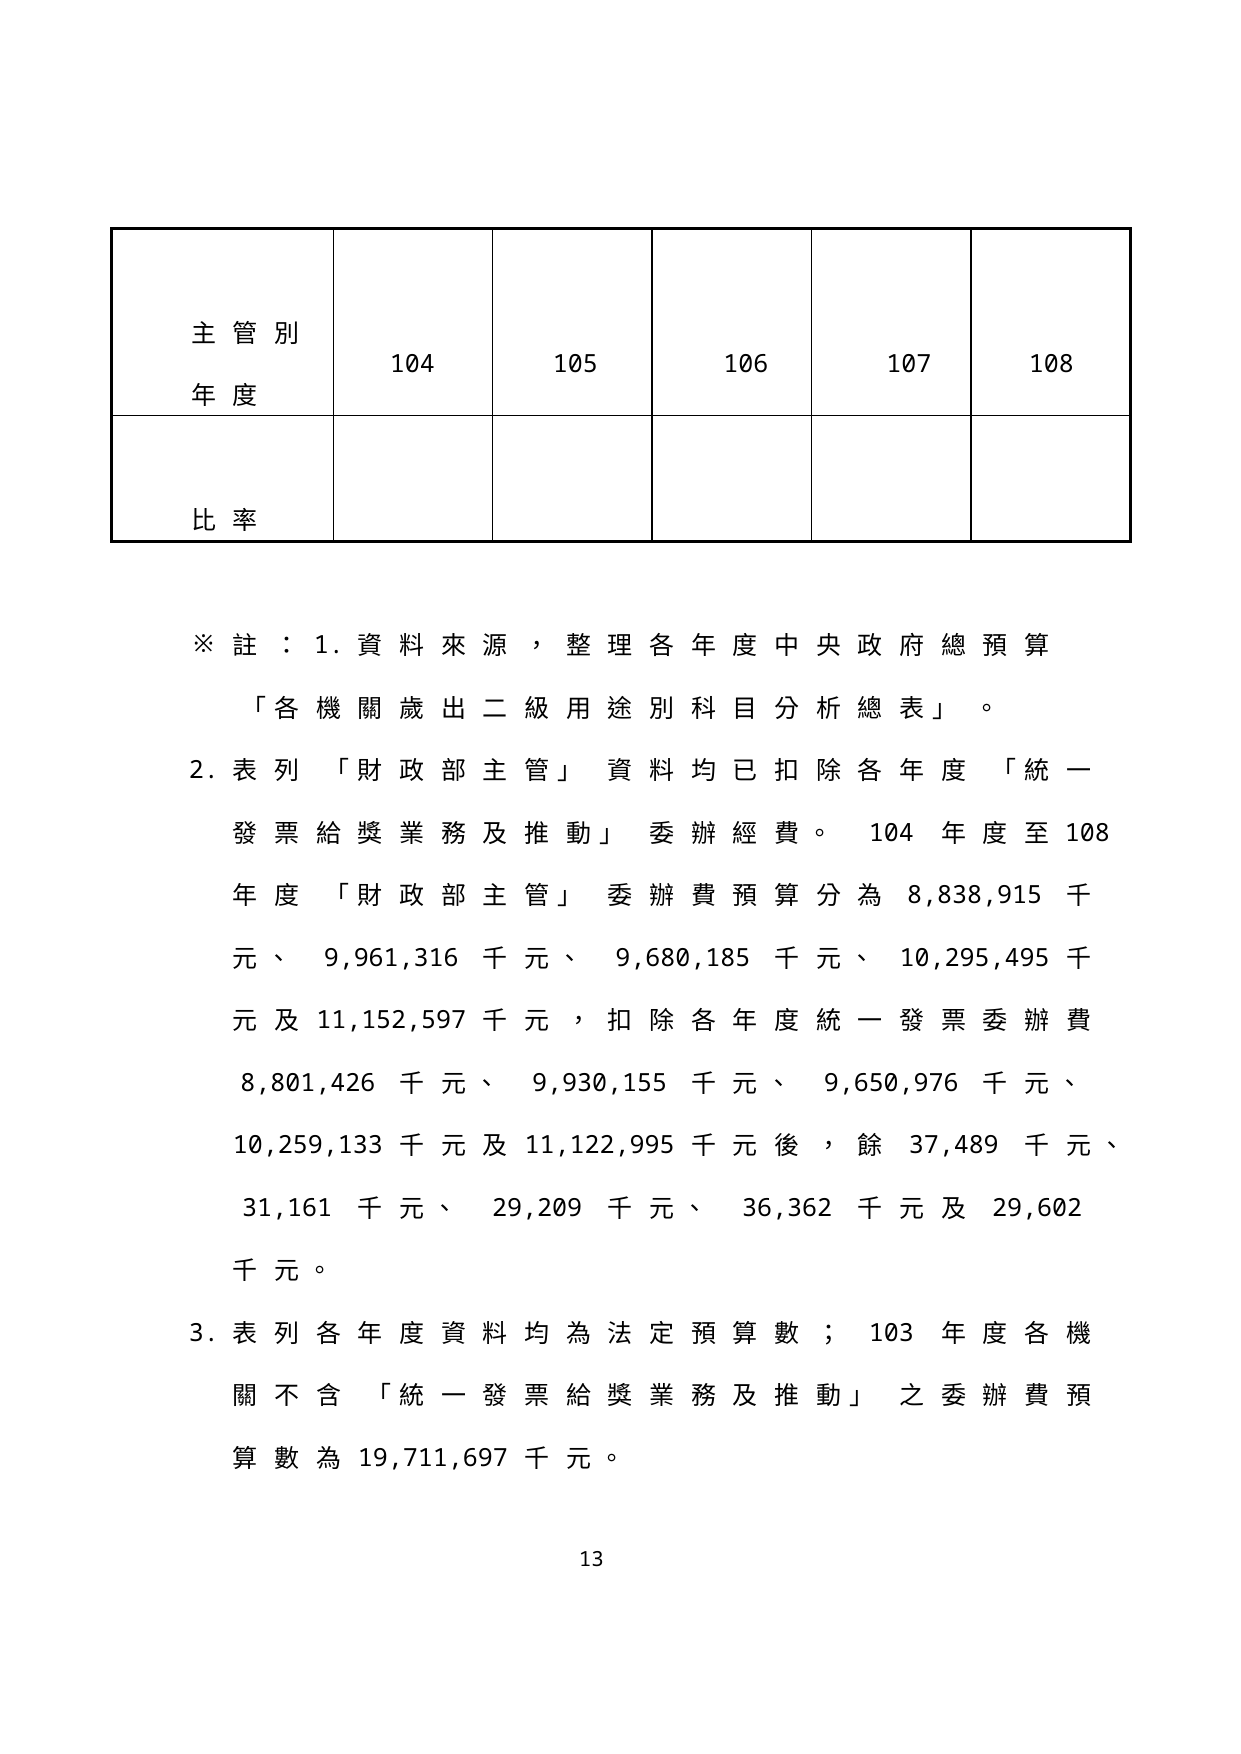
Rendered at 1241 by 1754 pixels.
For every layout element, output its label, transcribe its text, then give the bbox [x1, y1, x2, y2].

table_cell [493, 416, 651, 540]
text 3.表列各年度資料均為法定預算數；103年度各機關不含「統一發票給獎業務及推動」之委辦費預算數為19,711,697千元。 [183, 1290, 1117, 1477]
table_cell [812, 416, 970, 540]
table_header 105 [493, 230, 651, 415]
table_cell 比率 [113, 416, 333, 540]
table_cell [334, 416, 492, 540]
table_header 104 [334, 230, 492, 415]
text 2.表列「財政部主管」資料均已扣除各年度「統一發票給獎業務及推動」委辦經費。104年度至108年度「財政部主管」委辦費預算分為8,838,915千元、9,961,316千元、9,680,185千元、10,295,495千元及11,152,597千元，扣除各年度統一發票委辦費8,801,426千元、9,930,155千元、9,650,976千元、10,259,133千元及11,122,995千元後，餘37,489千元、31,161千元、29,209千元、36,362千元及29,602千元。 [183, 727, 1117, 1290]
table_header 108 [972, 230, 1129, 415]
table_header 106 [653, 230, 811, 415]
table_cell [653, 416, 811, 540]
text ※註：1.資料來源，整理各年度中央政府總預算「各機關歲出二級用途別科目分析總表」。 [109, 602, 1117, 727]
table_header 主管別 年度 [113, 230, 333, 415]
table_header 107 [812, 230, 970, 415]
table_cell [972, 416, 1129, 540]
